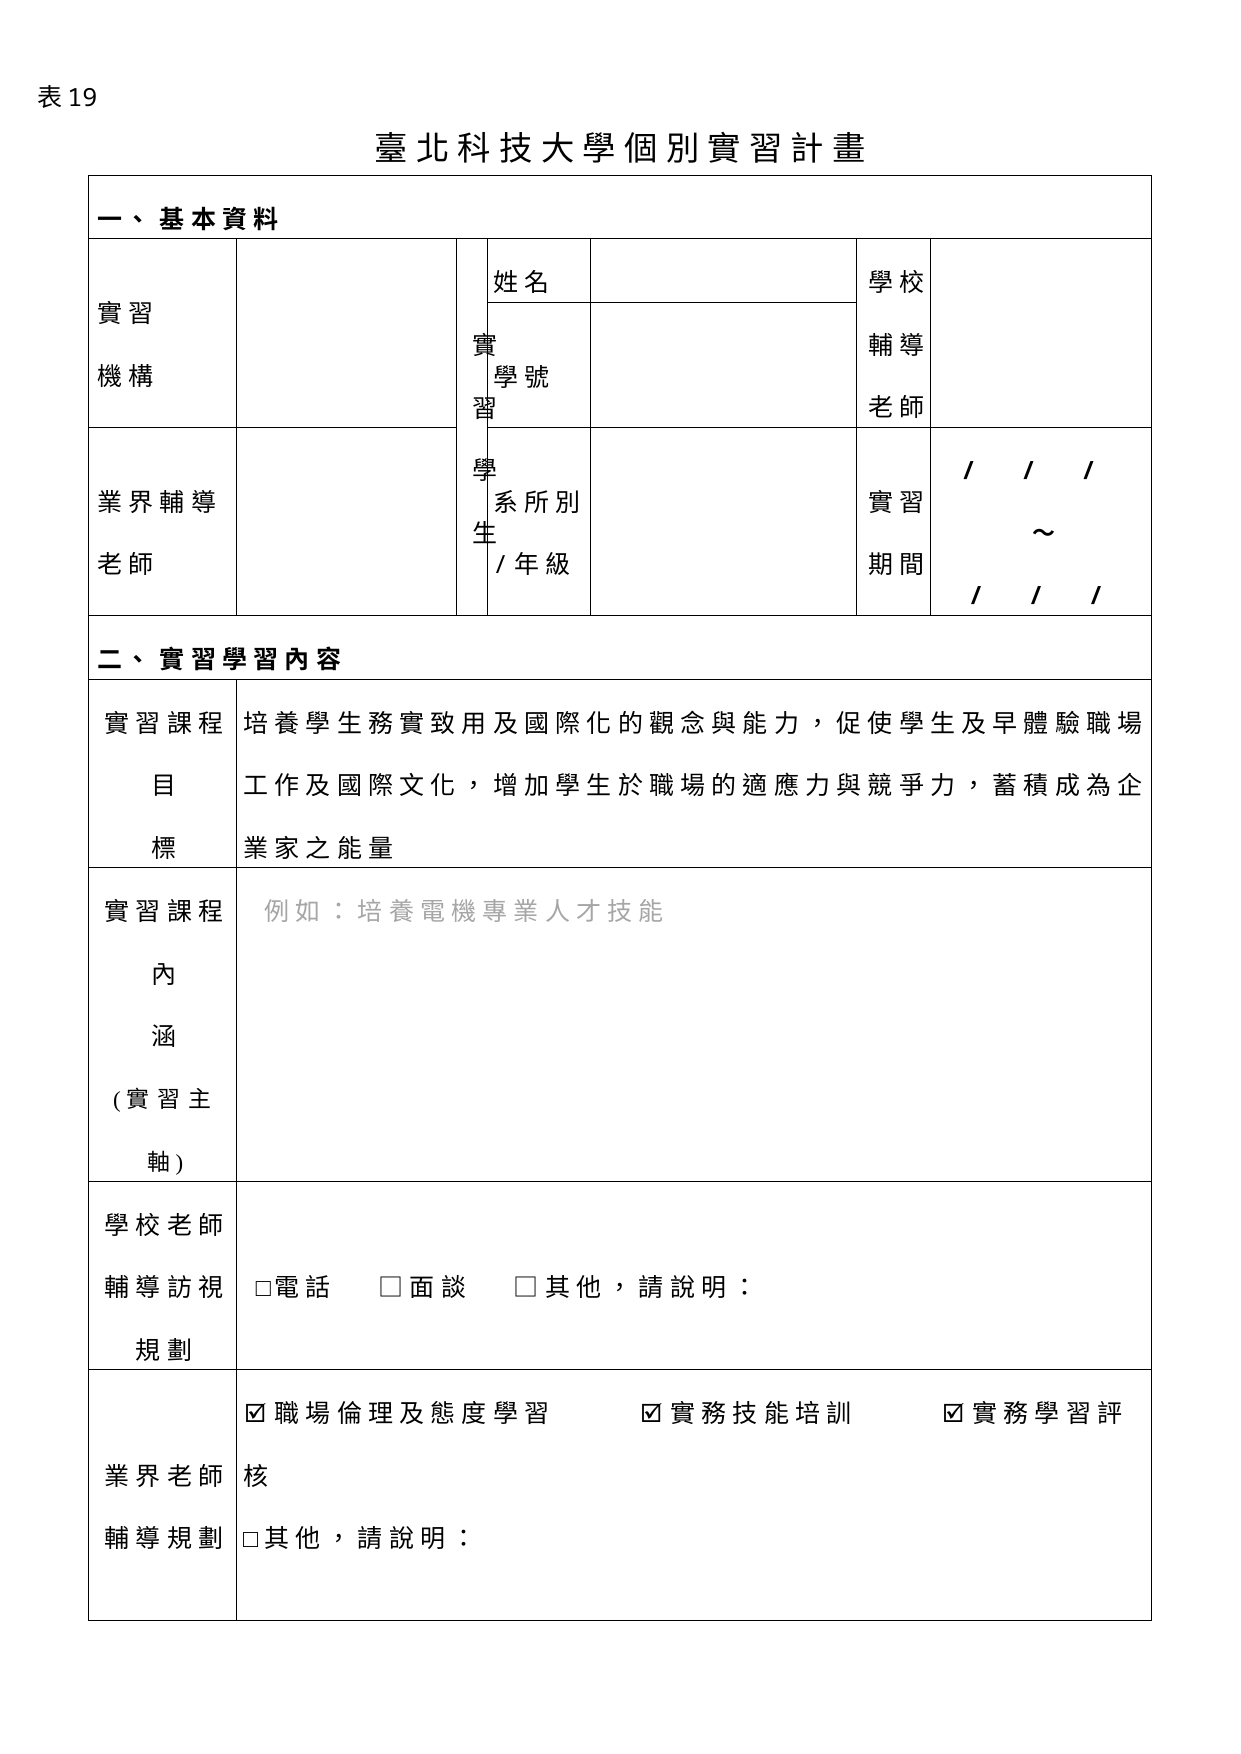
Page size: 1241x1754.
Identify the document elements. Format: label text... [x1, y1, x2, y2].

table_cell 例如：培養電機專業人才技能 [237, 868, 1151, 1181]
table_cell [237, 428, 456, 615]
table_cell 學校輔導老師 [857, 239, 930, 427]
table_cell 姓名 [488, 239, 590, 302]
table_cell 培養學生務實致用及國際化的觀念與能力，促使學生及早體驗職場工作及國際文化，增加學生於職場的適應力與競爭力，蓄積成為企業家之能量 [237, 680, 1151, 867]
table_header 一、基本資料 [89, 176, 1151, 238]
table_cell 實習課程 目 標 [89, 680, 236, 867]
table_cell 二、實習學習內容 [89, 616, 1151, 679]
table_cell 業界老師 輔導規劃 [89, 1370, 236, 1620]
table_cell [591, 428, 856, 615]
table_cell 職場倫理及態度學習 實務技能培訓 實務學習評核 □其他，請說明： [237, 1370, 1151, 1620]
table_cell [931, 239, 1151, 427]
table_cell 學號 [488, 303, 590, 427]
table_cell [237, 239, 456, 427]
table_cell [591, 303, 856, 427]
table_cell 系所別/年級 [488, 428, 590, 615]
text 臺北科技大學個別實習計畫 [22, 70, 1177, 167]
table_cell 實習期間 [857, 428, 930, 615]
text 表19 [37, 77, 135, 113]
table_cell 學校老師輔導訪視規劃 [89, 1182, 236, 1369]
table_cell 實習 機構 [89, 239, 236, 427]
table_cell □電話 □面談 □其他，請說明： [237, 1182, 1151, 1369]
table_cell [591, 239, 856, 302]
table_cell / / / ～ / / / [931, 428, 1151, 615]
table_cell 實習 學生 [457, 239, 487, 615]
table_cell 業界輔導 老師 [89, 428, 236, 615]
table_cell 實習課程 內 涵 (實習主軸) [89, 868, 236, 1181]
